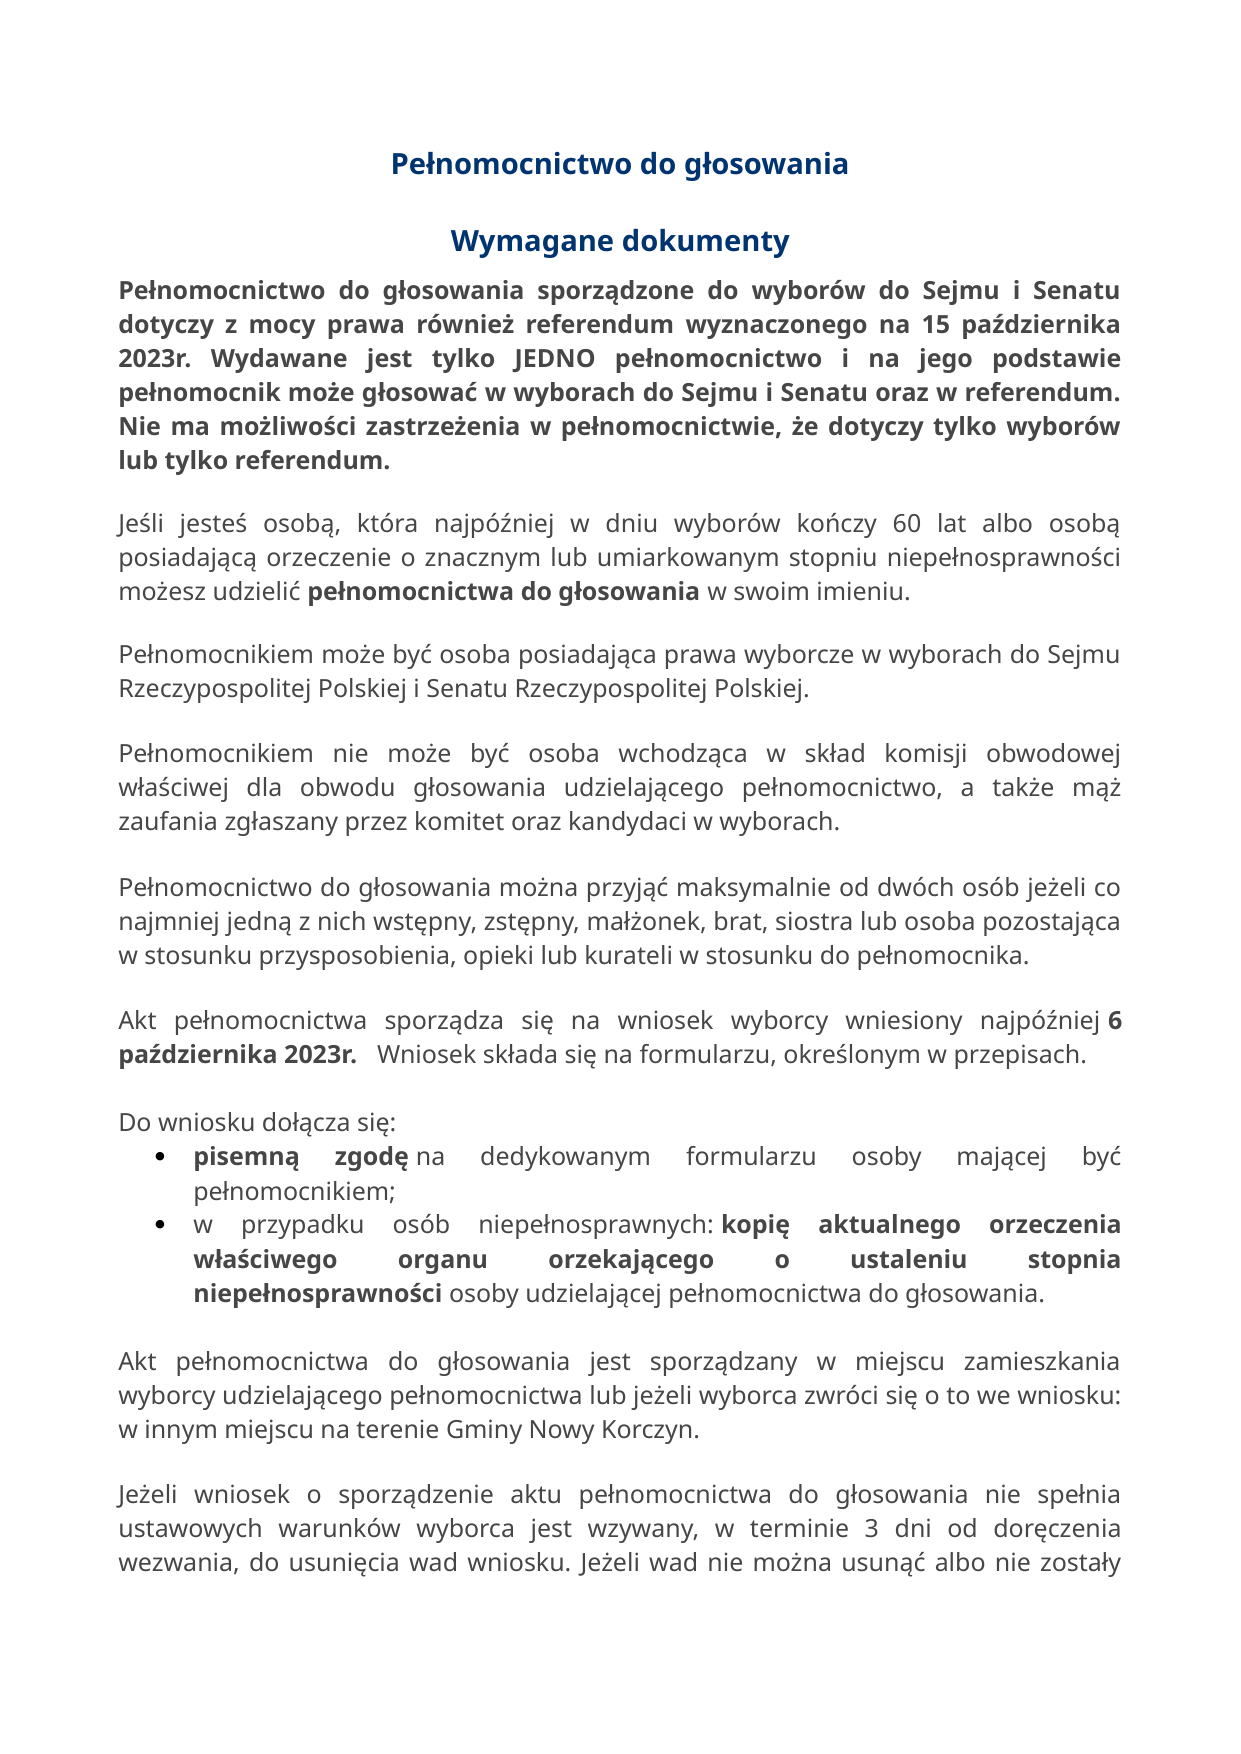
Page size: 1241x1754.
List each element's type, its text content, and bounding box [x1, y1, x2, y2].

text Pełnomocnictwo do głosowania sporządzone do wyborów do Sejmu i Senatu dotyczy z mocy prawa również referendum wyznaczonego na 15 października 2023r. Wydawane jest tylko JEDNO pełnomocnictwo i na jego podstawie pełnomocnik może głosować w wyborach do Sejmu i Senatu oraz w referendum. Nie ma możliwości zastrzeżenia w pełnomocnictwie, że dotyczy tylko wyborów lub tylko referendum. [118, 272, 1122, 477]
list w przypadku osób niepełnosprawnych: kopię aktualnego orzeczenia właściwego organu orzekającego o ustaleniu stopnia niepełnosprawności osoby udzielającej pełnomocnictwa do głosowania. [156, 1207, 1122, 1309]
text Jeżeli wniosek o sporządzenie aktu pełnomocnictwa do głosowania nie spełnia ustawowych warunków wyborca jest wzywany, w terminie 3 dni od doręczenia wezwania, do usunięcia wad wniosku. Jeżeli wad nie można usunąć albo nie zostały [118, 1477, 1122, 1579]
subtitle Wymagane dokumenty [118, 220, 1122, 260]
text Akt pełnomocnictwa do głosowania jest sporządzany w miejscu zamieszkania wyborcy udzielającego pełnomocnictwa lub jeżeli wyborca zwróci się o to we wniosku: w innym miejscu na terenie Gminy Nowy Korczyn. [118, 1343, 1122, 1446]
text Akt pełnomocnictwa sporządza się na wniosek wyborcy wniesiony najpóźniej 6 października 2023r. Wniosek składa się na formularzu, określonym w przepisach. [118, 1003, 1122, 1071]
text Pełnomocnictwo do głosowania można przyjąć maksymalnie od dwóch osób jeżeli co najmniej jedną z nich wstępny, zstępny, małżonek, brat, siostra lub osoba pozostająca w stosunku przysposobienia, opieki lub kurateli w stosunku do pełnomocnika. [118, 869, 1122, 972]
subtitle Pełnomocnictwo do głosowania [118, 143, 1122, 183]
text Do wniosku dołącza się: [118, 1105, 1122, 1139]
list pisemną zgodę na dedykowanym formularzu osoby mającej być pełnomocnikiem; [156, 1139, 1122, 1207]
text Pełnomocnikiem nie może być osoba wchodząca w skład komisji obwodowej właściwej dla obwodu głosowania udzielającego pełnomocnictwo, a także mąż zaufania zgłaszany przez komitet oraz kandydaci w wyborach. [118, 736, 1122, 838]
text Pełnomocnikiem może być osoba posiadająca prawa wyborcze w wyborach do Sejmu Rzeczypospolitej Polskiej i Senatu Rzeczypospolitej Polskiej. [118, 637, 1122, 705]
text Jeśli jesteś osobą, która najpóźniej w dniu wyborów kończy 60 lat albo osobą posiadającą orzeczenie o znacznym lub umiarkowanym stopniu niepełnosprawności możesz udzielić pełnomocnictwa do głosowania w swoim imieniu. [118, 506, 1122, 608]
